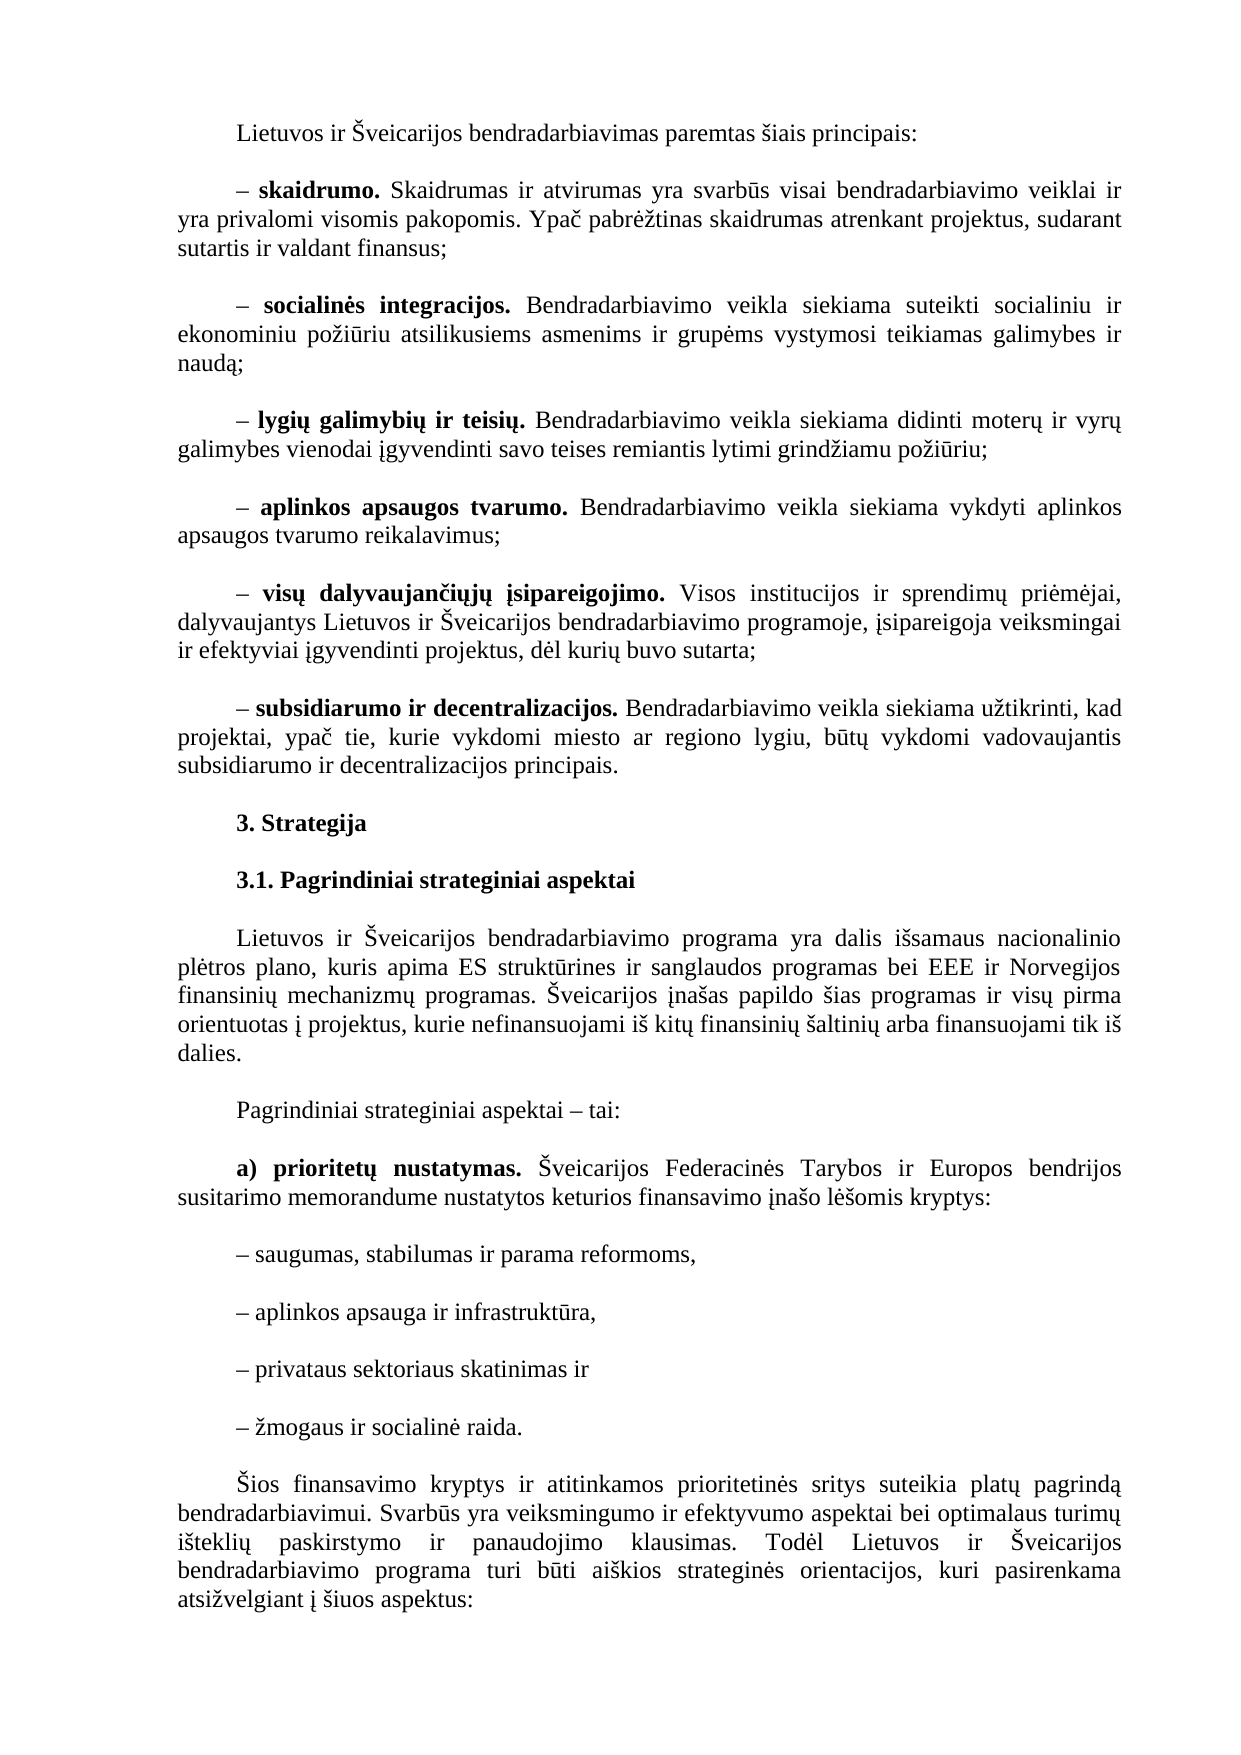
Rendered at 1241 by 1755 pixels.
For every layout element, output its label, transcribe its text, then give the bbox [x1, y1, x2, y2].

text Lietuvos ir Šveicarijos bendradarbiavimo programa yra dalis išsamaus nacionalinio plėtros plano, kuris apima ES struktūrines ir sanglaudos programas bei EEE ir Norvegijos finansinių mechanizmų programas. Šveicarijos įnašas papildo šias programas ir visų pirma orientuotas į projektus, kurie nefinansuojami iš kitų finansinių šaltinių arba finansuojami tik iš dalies. [177, 923, 1122, 1067]
text – aplinkos apsaugos tvarumo. Bendradarbiavimo veikla siekiama vykdyti aplinkos apsaugos tvarumo reikalavimus; [177, 492, 1122, 549]
text – visų dalyvaujančiųjų įsipareigojimo. Visos institucijos ir sprendimų priėmėjai, dalyvaujantys Lietuvos ir Šveicarijos bendradarbiavimo programoje, įsipareigoja veiksmingai ir efektyviai įgyvendinti projektus, dėl kurių buvo sutarta; [177, 578, 1122, 664]
text – lygių galimybių ir teisių. Bendradarbiavimo veikla siekiama didinti moterų ir vyrų galimybes vienodai įgyvendinti savo teises remiantis lytimi grindžiamu požiūriu; [177, 406, 1122, 463]
text – subsidiarumo ir decentralizacijos. Bendradarbiavimo veikla siekiama užtikrinti, kad projektai, ypač tie, kurie vykdomi miesto ar regiono lygiu, būtų vykdomi vadovaujantis subsidiarumo ir decentralizacijos principais. [177, 693, 1122, 779]
text Pagrindiniai strateginiai aspektai – tai: [177, 1096, 1122, 1124]
text Lietuvos ir Šveicarijos bendradarbiavimas paremtas šiais principais: [177, 118, 1122, 147]
text 3.1. Pagrindiniai strateginiai aspektai [177, 866, 1122, 894]
text – socialinės integracijos. Bendradarbiavimo veikla siekiama suteikti socialiniu ir ekonominiu požiūriu atsilikusiems asmenims ir grupėms vystymosi teikiamas galimybes ir naudą; [177, 291, 1122, 377]
text – aplinkos apsauga ir infrastruktūra, [177, 1297, 1122, 1326]
text a) prioritetų nustatymas. Šveicarijos Federacinės Tarybos ir Europos bendrijos susitarimo memorandume nustatytos keturios finansavimo įnašo lėšomis kryptys: [177, 1153, 1122, 1211]
text – saugumas, stabilumas ir parama reformoms, [177, 1239, 1122, 1268]
text – žmogaus ir socialinė raida. [177, 1412, 1122, 1441]
text 3. Strategija [177, 808, 1122, 837]
text – privataus sektoriaus skatinimas ir [177, 1354, 1122, 1383]
text Šios finansavimo kryptys ir atitinkamos prioritetinės sritys suteikia platų pagrindą bendradarbiavimui. Svarbūs yra veiksmingumo ir efektyvumo aspektai bei optimalaus turimų išteklių paskirstymo ir panaudojimo klausimas. Todėl Lietuvos ir Šveicarijos bendradarbiavimo programa turi būti aiškios strateginės orientacijos, kuri pasirenkama atsižvelgiant į šiuos aspektus: [177, 1469, 1122, 1613]
text – skaidrumo. Skaidrumas ir atvirumas yra svarbūs visai bendradarbiavimo veiklai ir yra privalomi visomis pakopomis. Ypač pabrėžtinas skaidrumas atrenkant projektus, sudarant sutartis ir valdant finansus; [177, 176, 1122, 262]
